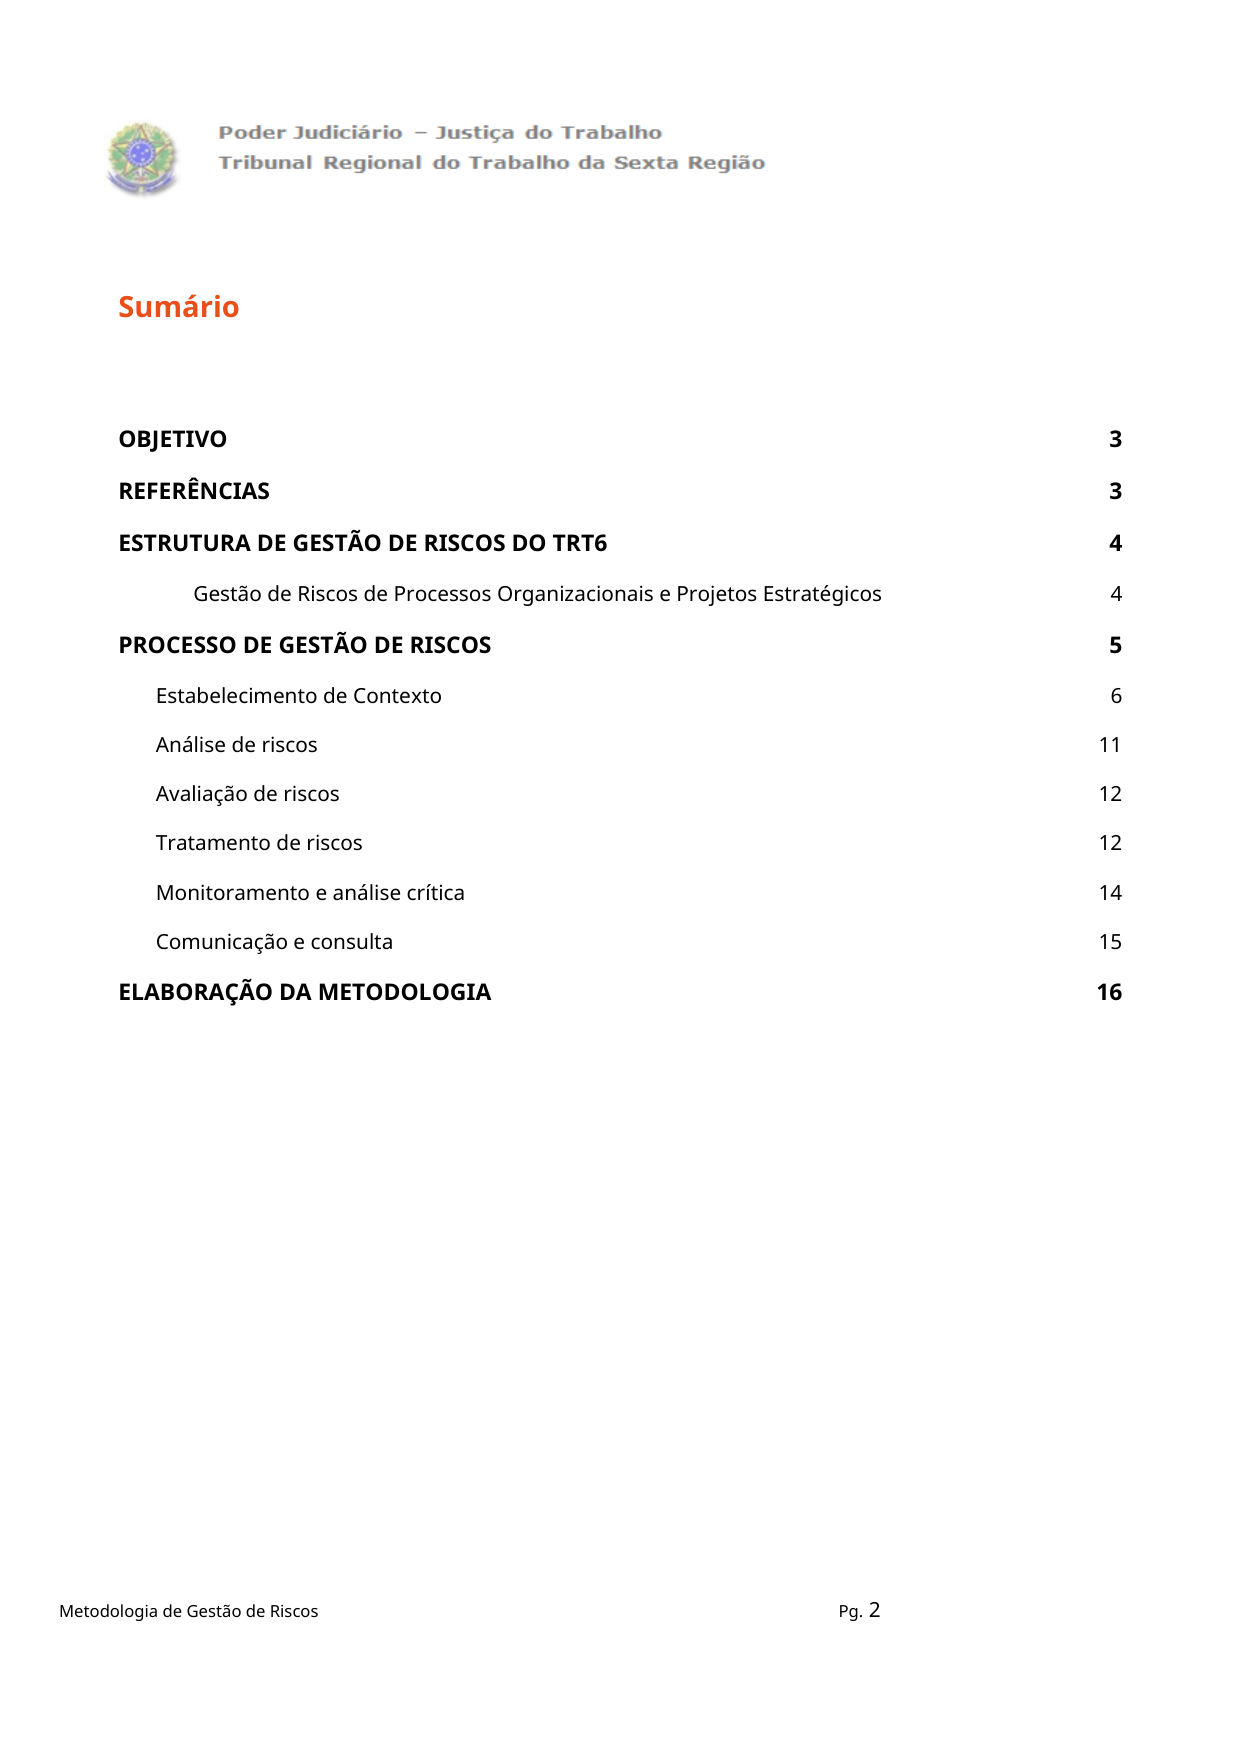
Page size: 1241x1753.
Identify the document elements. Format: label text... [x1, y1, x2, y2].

text PROCESSO DE GESTÃO DE RISCOS 5 [118, 629, 1122, 660]
text Comunicação e consulta 15 [156, 927, 1122, 956]
text Monitoramento e análise crítica 14 [156, 878, 1122, 906]
text Gestão de Riscos de Processos Organizacionais e Projetos Estratégicos 4 [193, 579, 1122, 608]
text Avaliação de riscos 12 [156, 779, 1122, 808]
picture [73, 87, 991, 217]
text Análise de riscos 11 [156, 730, 1122, 758]
text OBJETIVO 3 [118, 423, 1122, 454]
text REFERÊNCIAS 3 [118, 475, 1122, 506]
text ESTRUTURA DE GESTÃO DE RISCOS DO TRT6 4 [118, 527, 1122, 558]
text Estabelecimento de Contexto 6 [156, 681, 1122, 709]
text Sumário [118, 287, 1122, 326]
text ELABORAÇÃO DA METODOLOGIA 16 [118, 976, 1122, 1008]
text Tratamento de riscos 12 [156, 828, 1122, 857]
